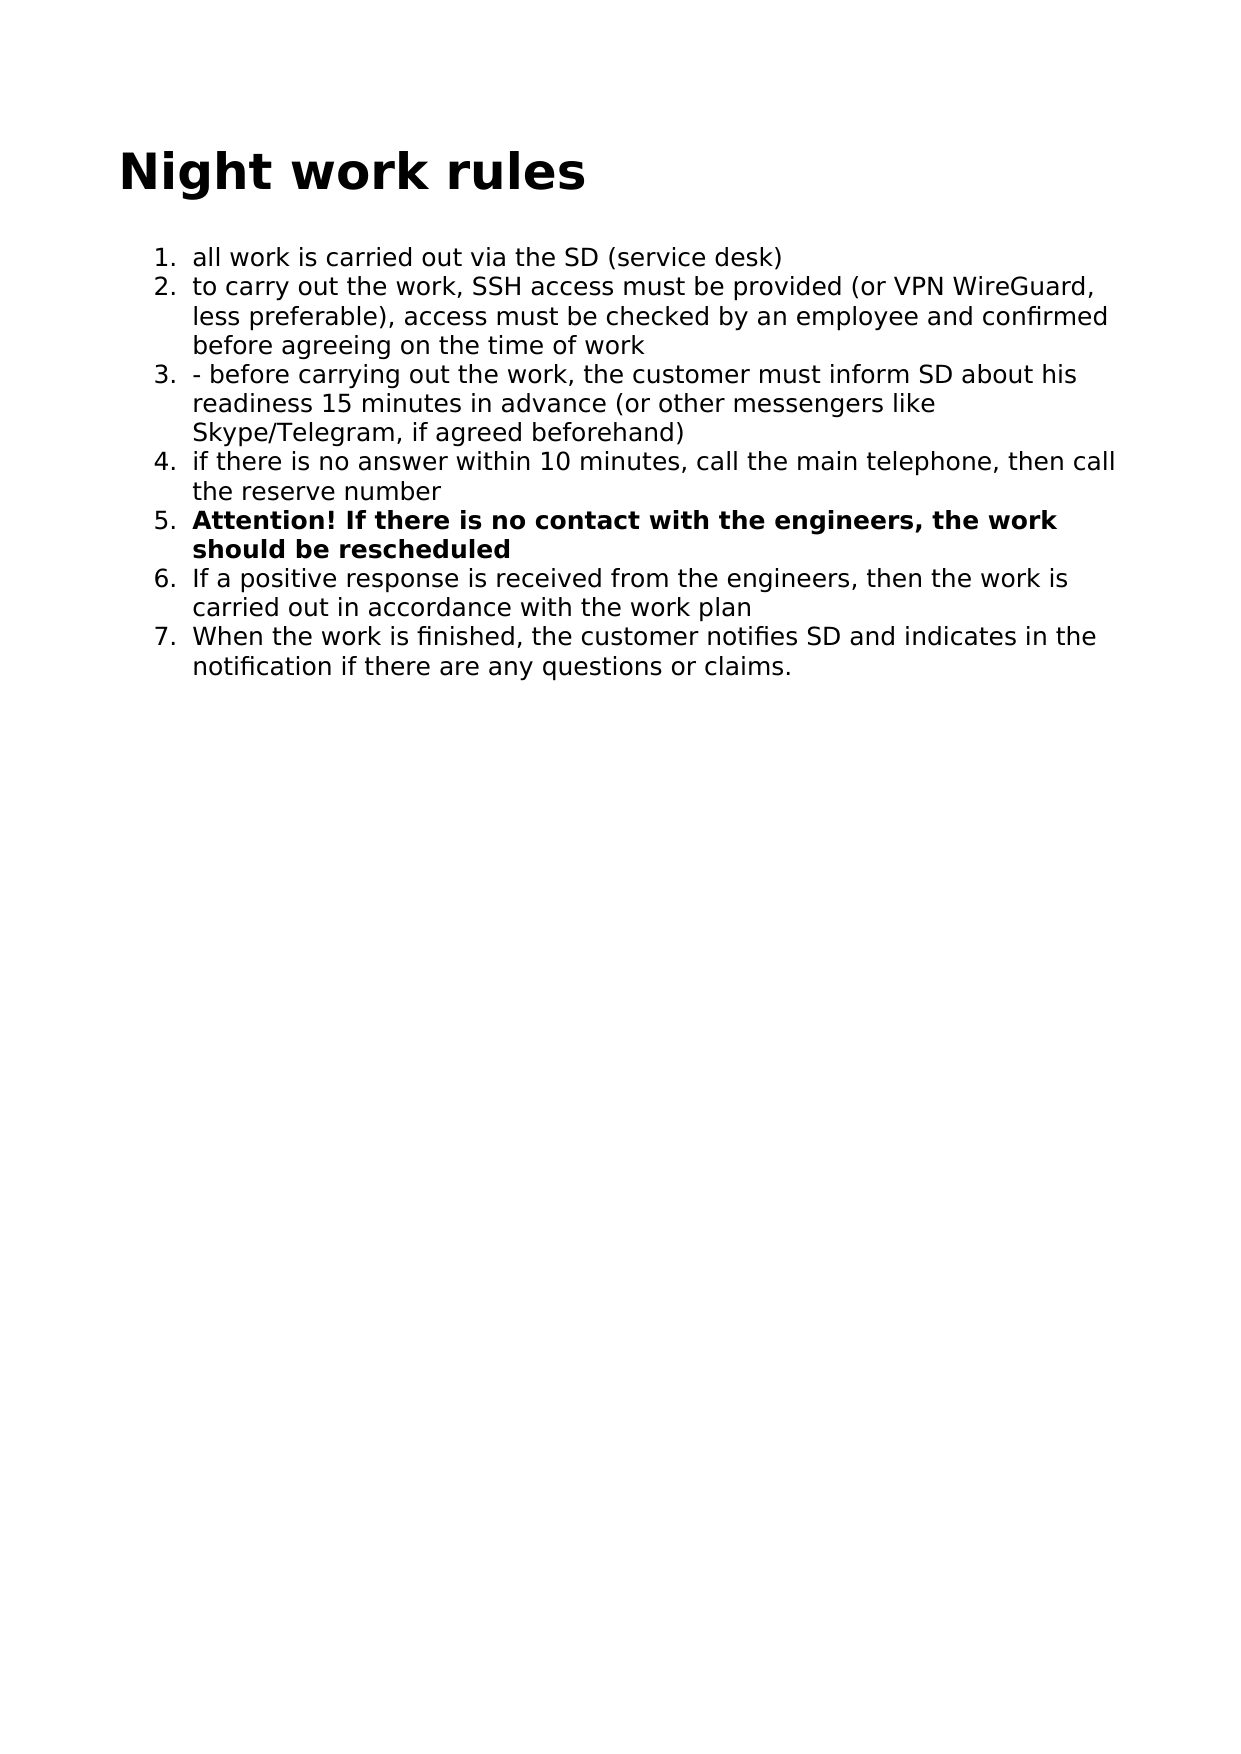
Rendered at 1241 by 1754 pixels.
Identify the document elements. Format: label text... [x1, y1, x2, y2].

list if there is no answer within 10 minutes, call the main telephone, then call the reserve number [177, 447, 1122, 506]
subtitle Night work rules [118, 143, 1122, 201]
list When the work is finished, the customer notifies SD and indicates in the notification if there are any questions or claims. [177, 622, 1122, 681]
list If a positive response is received from the engineers, then the work is carried out in accordance with the work plan [177, 564, 1122, 622]
list to carry out the work, SSH access must be provided (or VPN WireGuard, less preferable), access must be checked by an employee and confirmed before agreeing on the time of work [177, 272, 1122, 360]
list - before carrying out the work, the customer must inform SD about his readiness 15 minutes in advance (or other messengers like Skype/Telegram, if agreed beforehand) [177, 360, 1122, 447]
list Attention! If there is no contact with the engineers, the work should be rescheduled [177, 506, 1122, 564]
list all work is carried out via the SD (service desk) [177, 243, 1122, 272]
